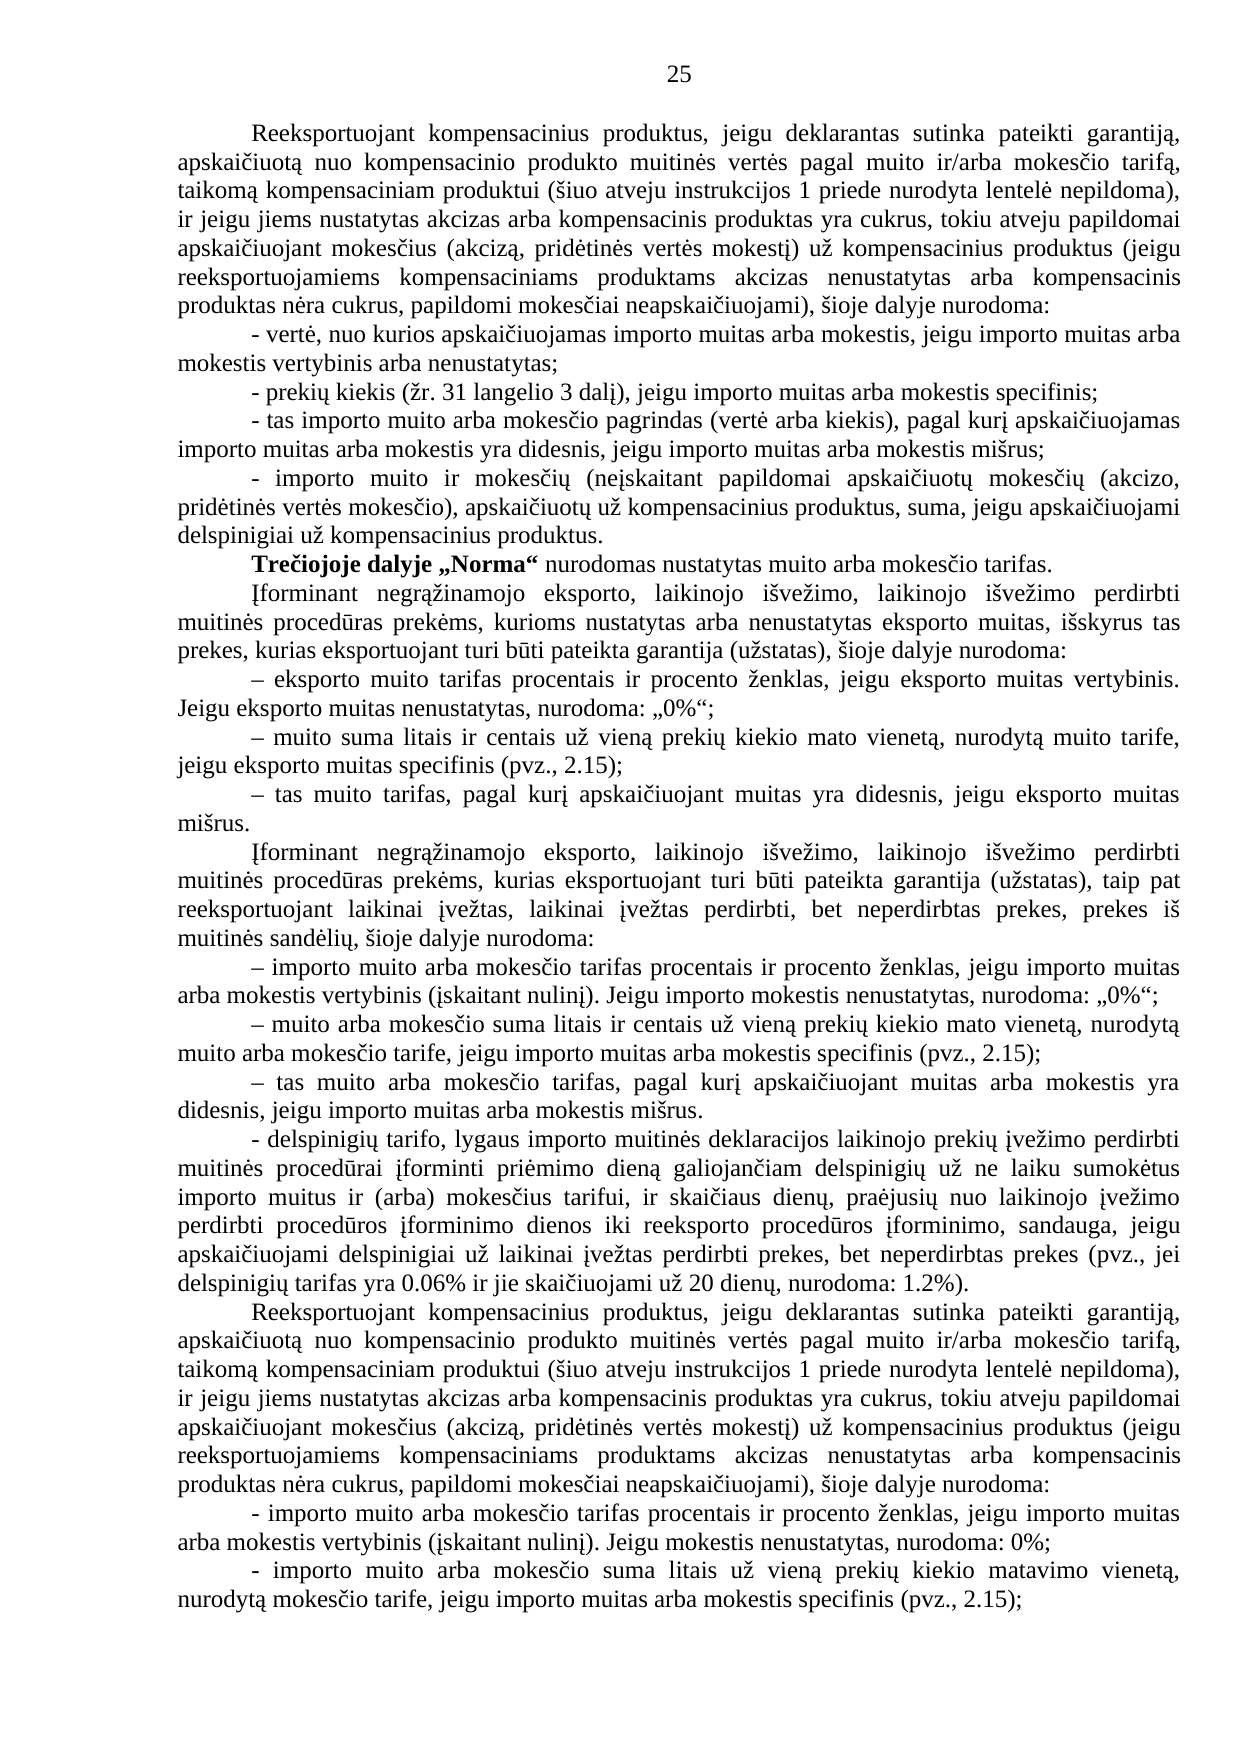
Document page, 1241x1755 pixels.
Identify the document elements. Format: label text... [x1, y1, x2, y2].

text – muito arba mokesčio suma litais ir centais už vieną prekių kiekio mato vienetą, nurodytą muito arba mokesčio tarife, jeigu importo muitas arba mokestis specifinis (pvz., 2.15); [177, 1009, 1181, 1067]
text – eksporto muito tarifas procentais ir procento ženklas, jeigu eksporto muitas vertybinis. Jeigu eksporto muitas nenustatytas, nurodoma: „0%“; [177, 664, 1181, 722]
text – tas muito arba mokesčio tarifas, pagal kurį apskaičiuojant muitas arba mokestis yra didesnis, jeigu importo muitas arba mokestis mišrus. [177, 1067, 1181, 1124]
text Įforminant negrąžinamojo eksporto, laikinojo išvežimo, laikinojo išvežimo perdirbti muitinės procedūras prekėms, kurioms nustatytas arba nenustatytas eksporto muitas, išskyrus tas prekes, kurias eksportuojant turi būti pateikta garantija (užstatas), šioje dalyje nurodoma: [177, 578, 1181, 664]
text - vertė, nuo kurios apskaičiuojamas importo muitas arba mokestis, jeigu importo muitas arba mokestis vertybinis arba nenustatytas; [177, 319, 1181, 377]
text - importo muito ir mokesčių (neįskaitant papildomai apskaičiuotų mokesčių (akcizo, pridėtinės vertės mokesčio), apskaičiuotų už kompensacinius produktus, suma, jeigu apskaičiuojami delspinigiai už kompensacinius produktus. [177, 463, 1181, 549]
text – importo muito arba mokesčio tarifas procentais ir procento ženklas, jeigu importo muitas arba mokestis vertybinis (įskaitant nulinį). Jeigu importo mokestis nenustatytas, nurodoma: „0%“; [177, 952, 1181, 1009]
text - importo muito arba mokesčio tarifas procentais ir procento ženklas, jeigu importo muitas arba mokestis vertybinis (įskaitant nulinį). Jeigu mokestis nenustatytas, nurodoma: 0%; [177, 1498, 1181, 1556]
text - importo muito arba mokesčio suma litais už vieną prekių kiekio matavimo vienetą, nurodytą mokesčio tarife, jeigu importo muitas arba mokestis specifinis (pvz., 2.15); [177, 1556, 1181, 1613]
text Reeksportuojant kompensacinius produktus, jeigu deklarantas sutinka pateikti garantiją, apskaičiuotą nuo kompensacinio produkto muitinės vertės pagal muito ir/arba mokesčio tarifą, taikomą kompensaciniam produktui (šiuo atveju instrukcijos 1 priede nurodyta lentelė nepildoma), ir jeigu jiems nustatytas akcizas arba kompensacinis produktas yra cukrus, tokiu atveju papildomai apskaičiuojant mokesčius (akcizą, pridėtinės vertės mokestį) už kompensacinius produktus (jeigu reeksportuojamiems kompensaciniams produktams akcizas nenustatytas arba kompensacinis produktas nėra cukrus, papildomi mokesčiai neapskaičiuojami), šioje dalyje nurodoma: [177, 118, 1181, 319]
text - prekių kiekis (žr. 31 langelio 3 dalį), jeigu importo muitas arba mokestis specifinis; [177, 377, 1181, 406]
text - tas importo muito arba mokesčio pagrindas (vertė arba kiekis), pagal kurį apskaičiuojamas importo muitas arba mokestis yra didesnis, jeigu importo muitas arba mokestis mišrus; [177, 406, 1181, 463]
text Reeksportuojant kompensacinius produktus, jeigu deklarantas sutinka pateikti garantiją, apskaičiuotą nuo kompensacinio produkto muitinės vertės pagal muito ir/arba mokesčio tarifą, taikomą kompensaciniam produktui (šiuo atveju instrukcijos 1 priede nurodyta lentelė nepildoma), ir jeigu jiems nustatytas akcizas arba kompensacinis produktas yra cukrus, tokiu atveju papildomai apskaičiuojant mokesčius (akcizą, pridėtinės vertės mokestį) už kompensacinius produktus (jeigu reeksportuojamiems kompensaciniams produktams akcizas nenustatytas arba kompensacinis produktas nėra cukrus, papildomi mokesčiai neapskaičiuojami), šioje dalyje nurodoma: [177, 1297, 1181, 1498]
text – muito suma litais ir centais už vieną prekių kiekio mato vienetą, nurodytą muito tarife, jeigu eksporto muitas specifinis (pvz., 2.15); [177, 722, 1181, 779]
text Įforminant negrąžinamojo eksporto, laikinojo išvežimo, laikinojo išvežimo perdirbti muitinės procedūras prekėms, kurias eksportuojant turi būti pateikta garantija (užstatas), taip pat reeksportuojant laikinai įvežtas, laikinai įvežtas perdirbti, bet neperdirbtas prekes, prekes iš muitinės sandėlių, šioje dalyje nurodoma: [177, 837, 1181, 952]
text - delspinigių tarifo, lygaus importo muitinės deklaracijos laikinojo prekių įvežimo perdirbti muitinės procedūrai įforminti priėmimo dieną galiojančiam delspinigių už ne laiku sumokėtus importo muitus ir (arba) mokesčius tarifui, ir skaičiaus dienų, praėjusių nuo laikinojo įvežimo perdirbti procedūros įforminimo dienos iki reeksporto procedūros įforminimo, sandauga, jeigu apskaičiuojami delspinigiai už laikinai įvežtas perdirbti prekes, bet neperdirbtas prekes (pvz., jei delspinigių tarifas yra 0.06% ir jie skaičiuojami už 20 dienų, nurodoma: 1.2%). [177, 1124, 1181, 1297]
text – tas muito tarifas, pagal kurį apskaičiuojant muitas yra didesnis, jeigu eksporto muitas mišrus. [177, 779, 1181, 837]
text Trečiojoje dalyje „Norma“ nurodomas nustatytas muito arba mokesčio tarifas. [177, 549, 1181, 578]
